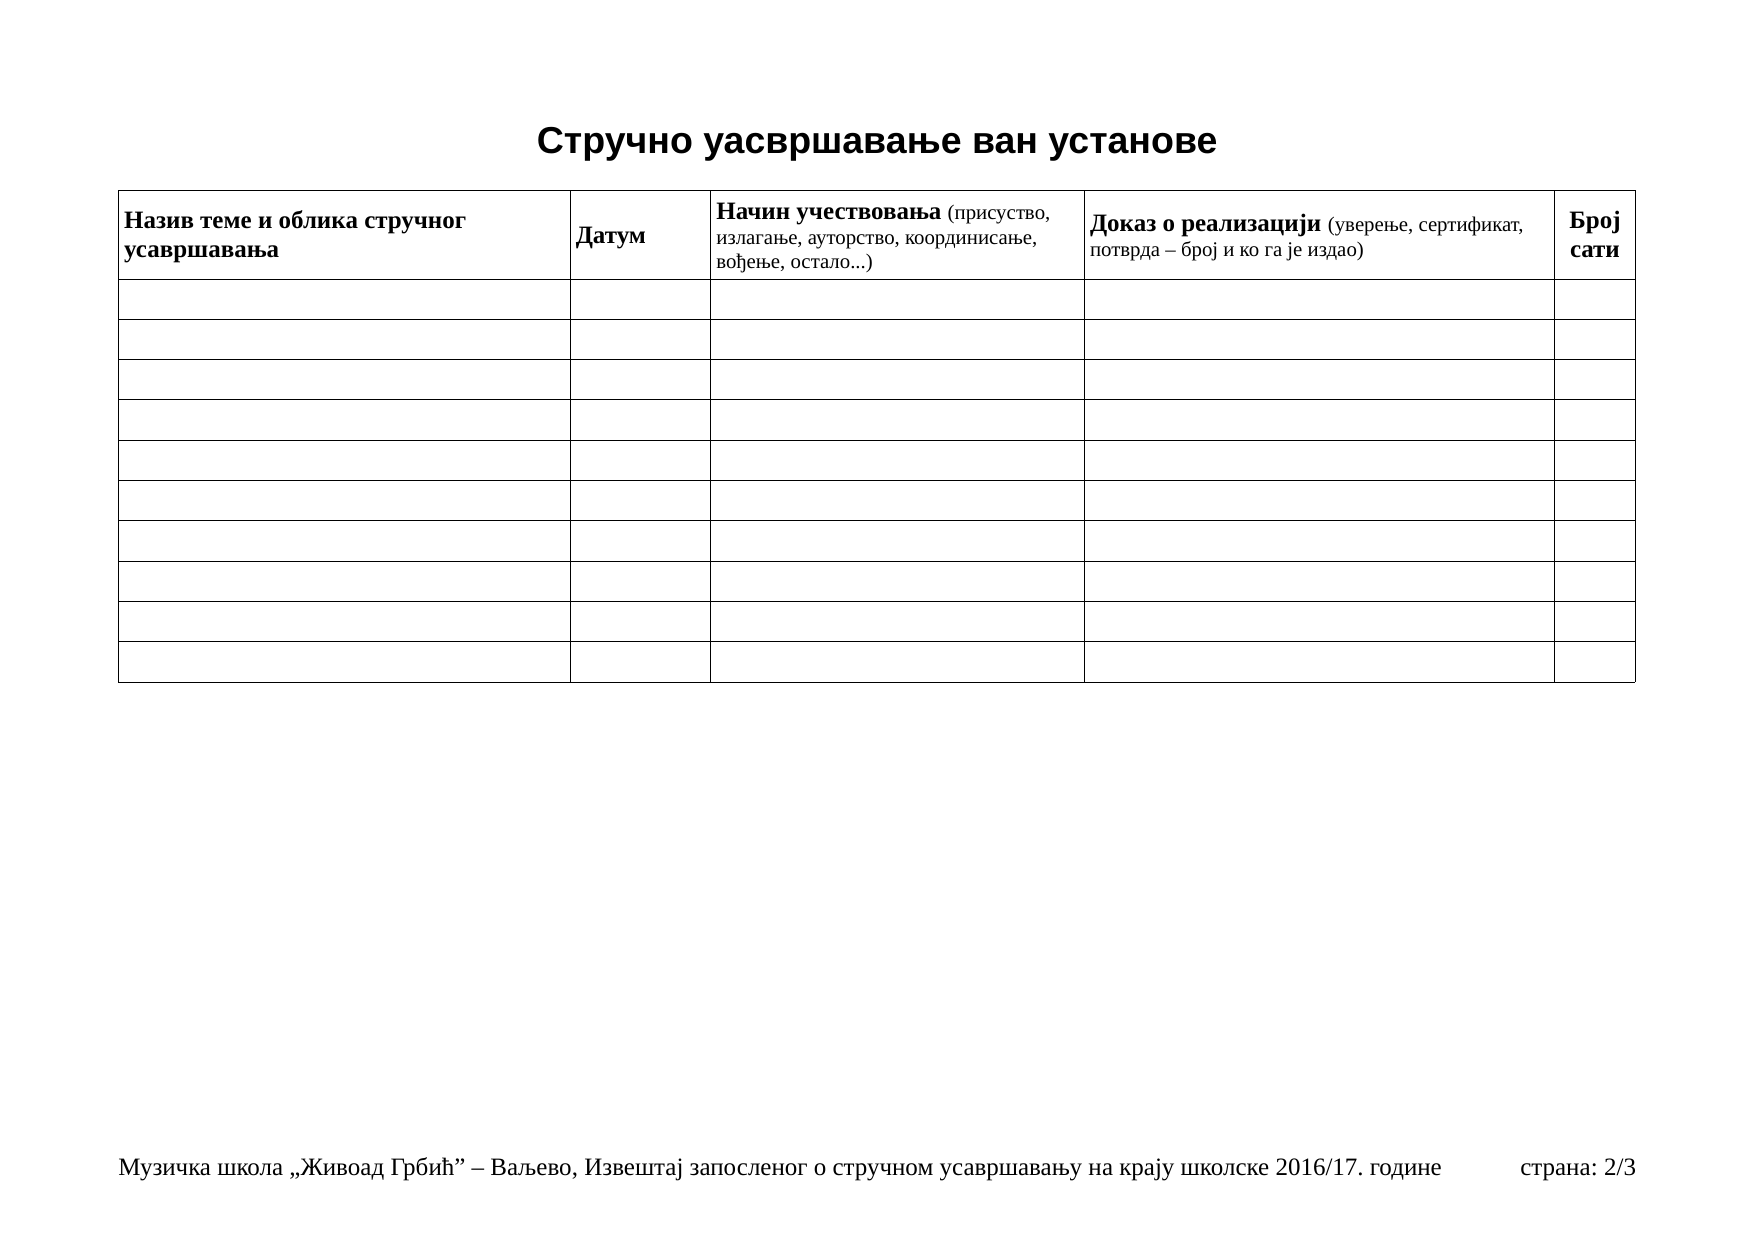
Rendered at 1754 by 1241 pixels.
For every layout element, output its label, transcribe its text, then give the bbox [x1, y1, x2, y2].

table_cell [571, 400, 710, 440]
table_cell [1085, 481, 1554, 520]
table_cell [571, 562, 710, 601]
table_cell [571, 602, 710, 641]
table_cell [571, 280, 710, 319]
table_cell [1555, 441, 1635, 480]
table_cell [571, 320, 710, 359]
table_cell [711, 481, 1084, 520]
table_header Датум [571, 191, 710, 278]
table_header Начин учествовања (присуство, излагање, ауторство, координисање, вођење, остало...) [711, 191, 1084, 278]
table_header Број сати [1555, 191, 1635, 278]
table_cell [711, 320, 1084, 359]
table_cell [711, 562, 1084, 601]
table_header Доказ о реализацији (уверење, сертификат, потврда – број и ко га је издао) [1085, 191, 1554, 278]
table_cell [119, 400, 570, 440]
table_cell [1555, 320, 1635, 359]
table_cell [119, 521, 570, 561]
table_cell [571, 481, 710, 520]
table_cell [711, 642, 1084, 682]
table_cell [1085, 521, 1554, 561]
table_cell [119, 642, 570, 682]
table_cell [1085, 642, 1554, 682]
text Стручно уасвршавање ван установе [118, 118, 1636, 161]
table_cell [1085, 602, 1554, 641]
table_cell [119, 602, 570, 641]
table_cell [711, 280, 1084, 319]
table_cell [1085, 441, 1554, 480]
table_cell [1555, 521, 1635, 561]
table_cell [1555, 280, 1635, 319]
table_cell [571, 441, 710, 480]
table_cell [711, 441, 1084, 480]
table_cell [119, 320, 570, 359]
table_cell [711, 521, 1084, 561]
table_cell [119, 360, 570, 399]
table_cell [711, 602, 1084, 641]
table_cell [571, 521, 710, 561]
table_cell [1555, 562, 1635, 601]
table_cell [1555, 360, 1635, 399]
table_cell [119, 441, 570, 480]
table_cell [711, 360, 1084, 399]
table_cell [1555, 602, 1635, 641]
table_cell [1085, 562, 1554, 601]
table_cell [571, 642, 710, 682]
table_cell [1085, 400, 1554, 440]
table_cell [1555, 642, 1635, 682]
table_cell [119, 481, 570, 520]
table_cell [1085, 360, 1554, 399]
table_header Назив теме и облика стручног усавршавања [119, 191, 570, 278]
table_cell [1555, 481, 1635, 520]
table_cell [1555, 400, 1635, 440]
table_cell [711, 400, 1084, 440]
table_cell [119, 280, 570, 319]
table_cell [1085, 320, 1554, 359]
table_cell [119, 562, 570, 601]
table_cell [571, 360, 710, 399]
table_cell [1085, 280, 1554, 319]
